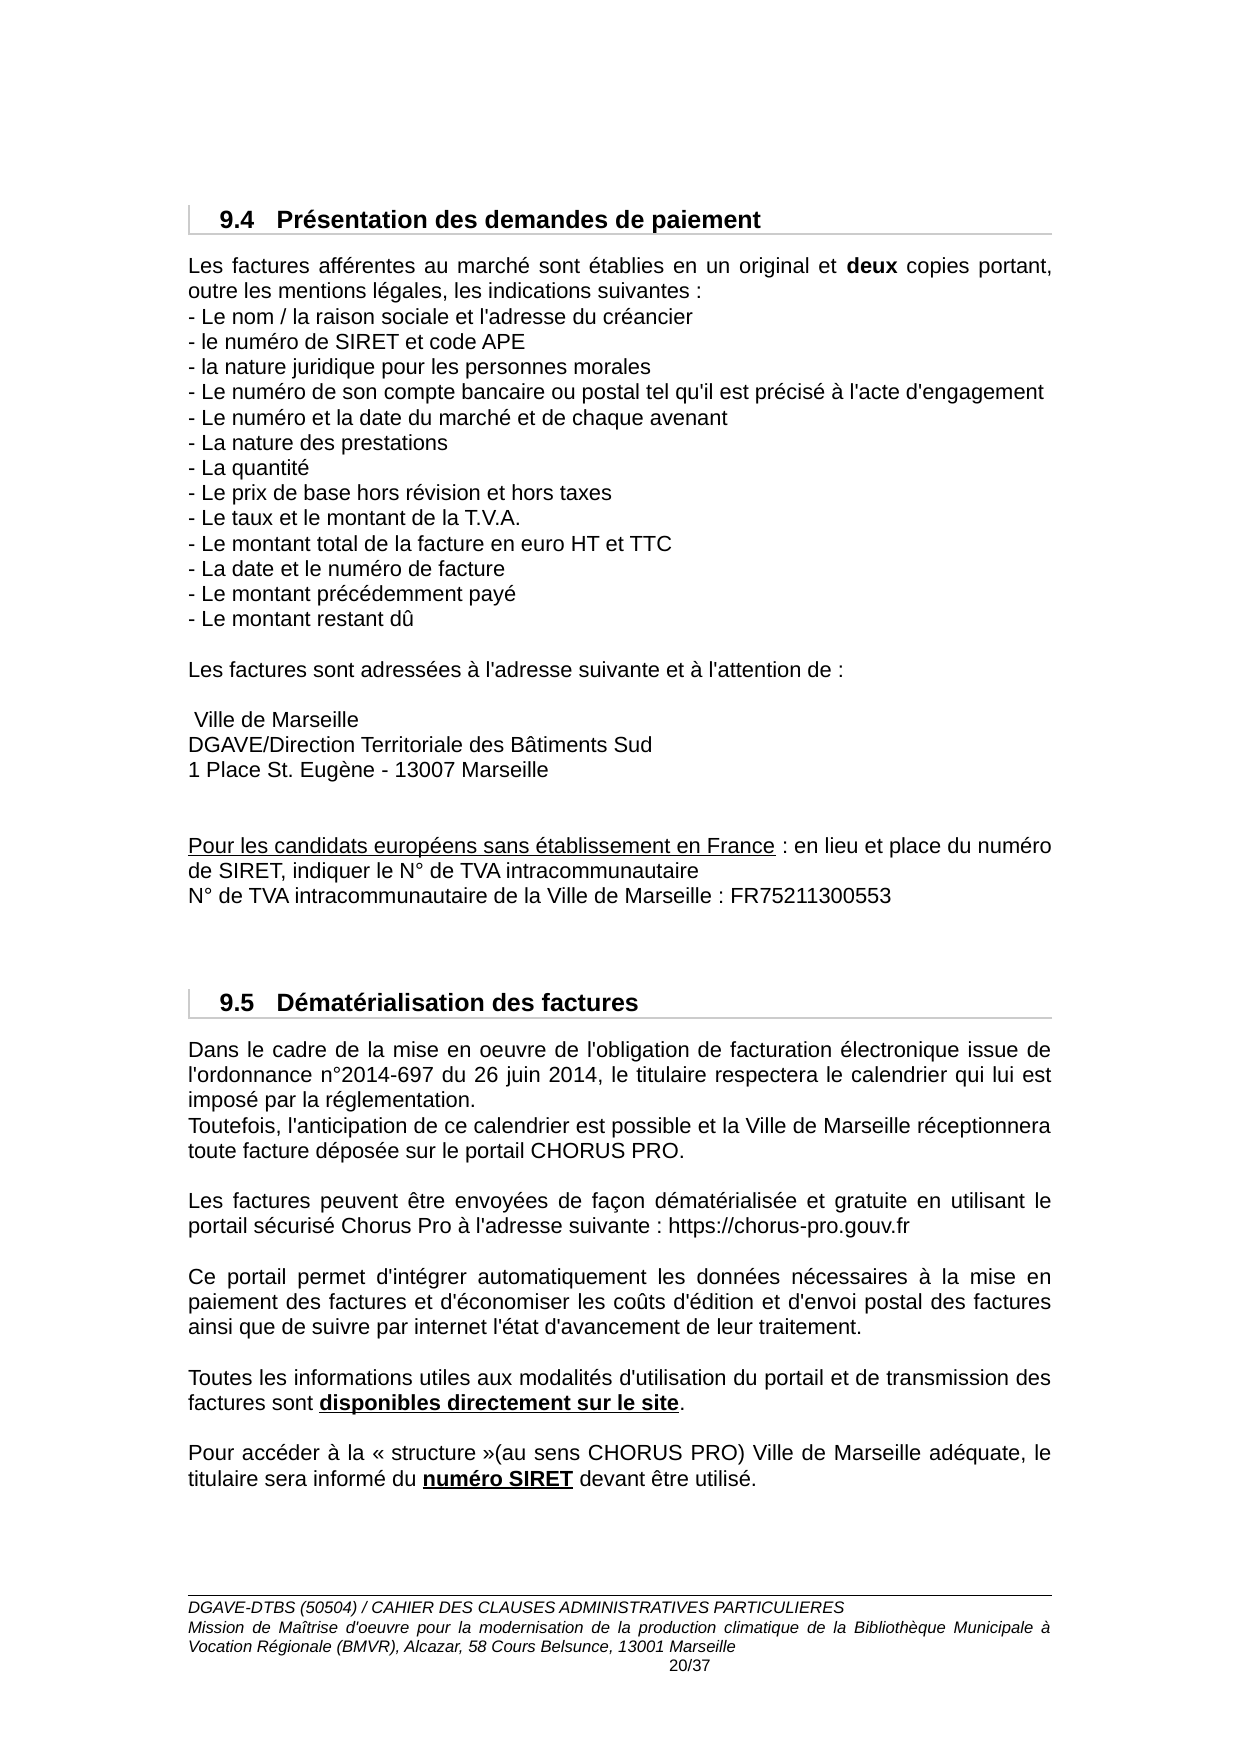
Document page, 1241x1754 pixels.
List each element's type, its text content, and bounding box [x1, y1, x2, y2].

text DGAVE/Direction Territoriale des Bâtiments Sud [188, 732, 1052, 757]
text - La date et le numéro de facture [188, 556, 1052, 581]
text Ville de Marseille [188, 707, 1052, 732]
text - le numéro de SIRET et code APE [188, 329, 1052, 354]
text Les factures sont adressées à l'adresse suivante et à l'attention de : [188, 656, 1052, 682]
text - Le nom / la raison sociale et l'adresse du créancier [188, 303, 1052, 329]
text Toutefois, l'anticipation de ce calendrier est possible et la Ville de Marseille réceptionnera toute facture déposée sur le portail CHORUS PRO. [188, 1113, 1052, 1163]
text - la nature juridique pour les personnes morales [188, 354, 1052, 379]
text - Le montant précédemment payé [188, 581, 1052, 606]
text Les factures afférentes au marché sont établies en un original et deux copies portant, outre les mentions légales, les indications suivantes : [188, 253, 1052, 303]
text - Le taux et le montant de la T.V.A. [188, 505, 1052, 530]
text 1 Place St. Eugène - 13007 Marseille [188, 757, 1052, 782]
text - Le numéro de son compte bancaire ou postal tel qu'il est précisé à l'acte d'engagement [188, 379, 1052, 404]
text - La quantité [188, 455, 1052, 480]
subtitle Dématérialisation des factures [188, 988, 1052, 1017]
subtitle Présentation des demandes de paiement [188, 204, 1052, 233]
text Ce portail permet d'intégrer automatiquement les données nécessaires à la mise en paiement des factures et d'économiser les coûts d'édition et d'envoi postal des factures ainsi que de suivre par internet l'état d'avancement de leur traitement. [188, 1264, 1052, 1339]
text Pour les candidats européens sans établissement en France : en lieu et place du numéro de SIRET, indiquer le N° de TVA intracommunautaire [188, 833, 1052, 883]
text Dans le cadre de la mise en oeuvre de l'obligation de facturation électronique issue de l'ordonnance n°2014-697 du 26 juin 2014, le titulaire respectera le calendrier qui lui est imposé par la réglementation. [188, 1037, 1052, 1113]
text - Le numéro et la date du marché et de chaque avenant [188, 404, 1052, 429]
text Les factures peuvent être envoyées de façon dématérialisée et gratuite en utilisant le portail sécurisé Chorus Pro à l'adresse suivante : https://chorus-pro.gouv.fr [188, 1188, 1052, 1239]
text N° de TVA intracommunautaire de la Ville de Marseille : FR75211300553 [188, 883, 1052, 908]
text - La nature des prestations [188, 429, 1052, 455]
text Pour accéder à la « structure »(au sens CHORUS PRO) Ville de Marseille adéquate, le titulaire sera informé du numéro SIRET devant être utilisé. [188, 1440, 1052, 1491]
text - Le prix de base hors révision et hors taxes [188, 480, 1052, 505]
text - Le montant restant dû [188, 606, 1052, 631]
text - Le montant total de la facture en euro HT et TTC [188, 530, 1052, 556]
text Toutes les informations utiles aux modalités d'utilisation du portail et de transmission des factures sont disponibles directement sur le site. [188, 1365, 1052, 1415]
